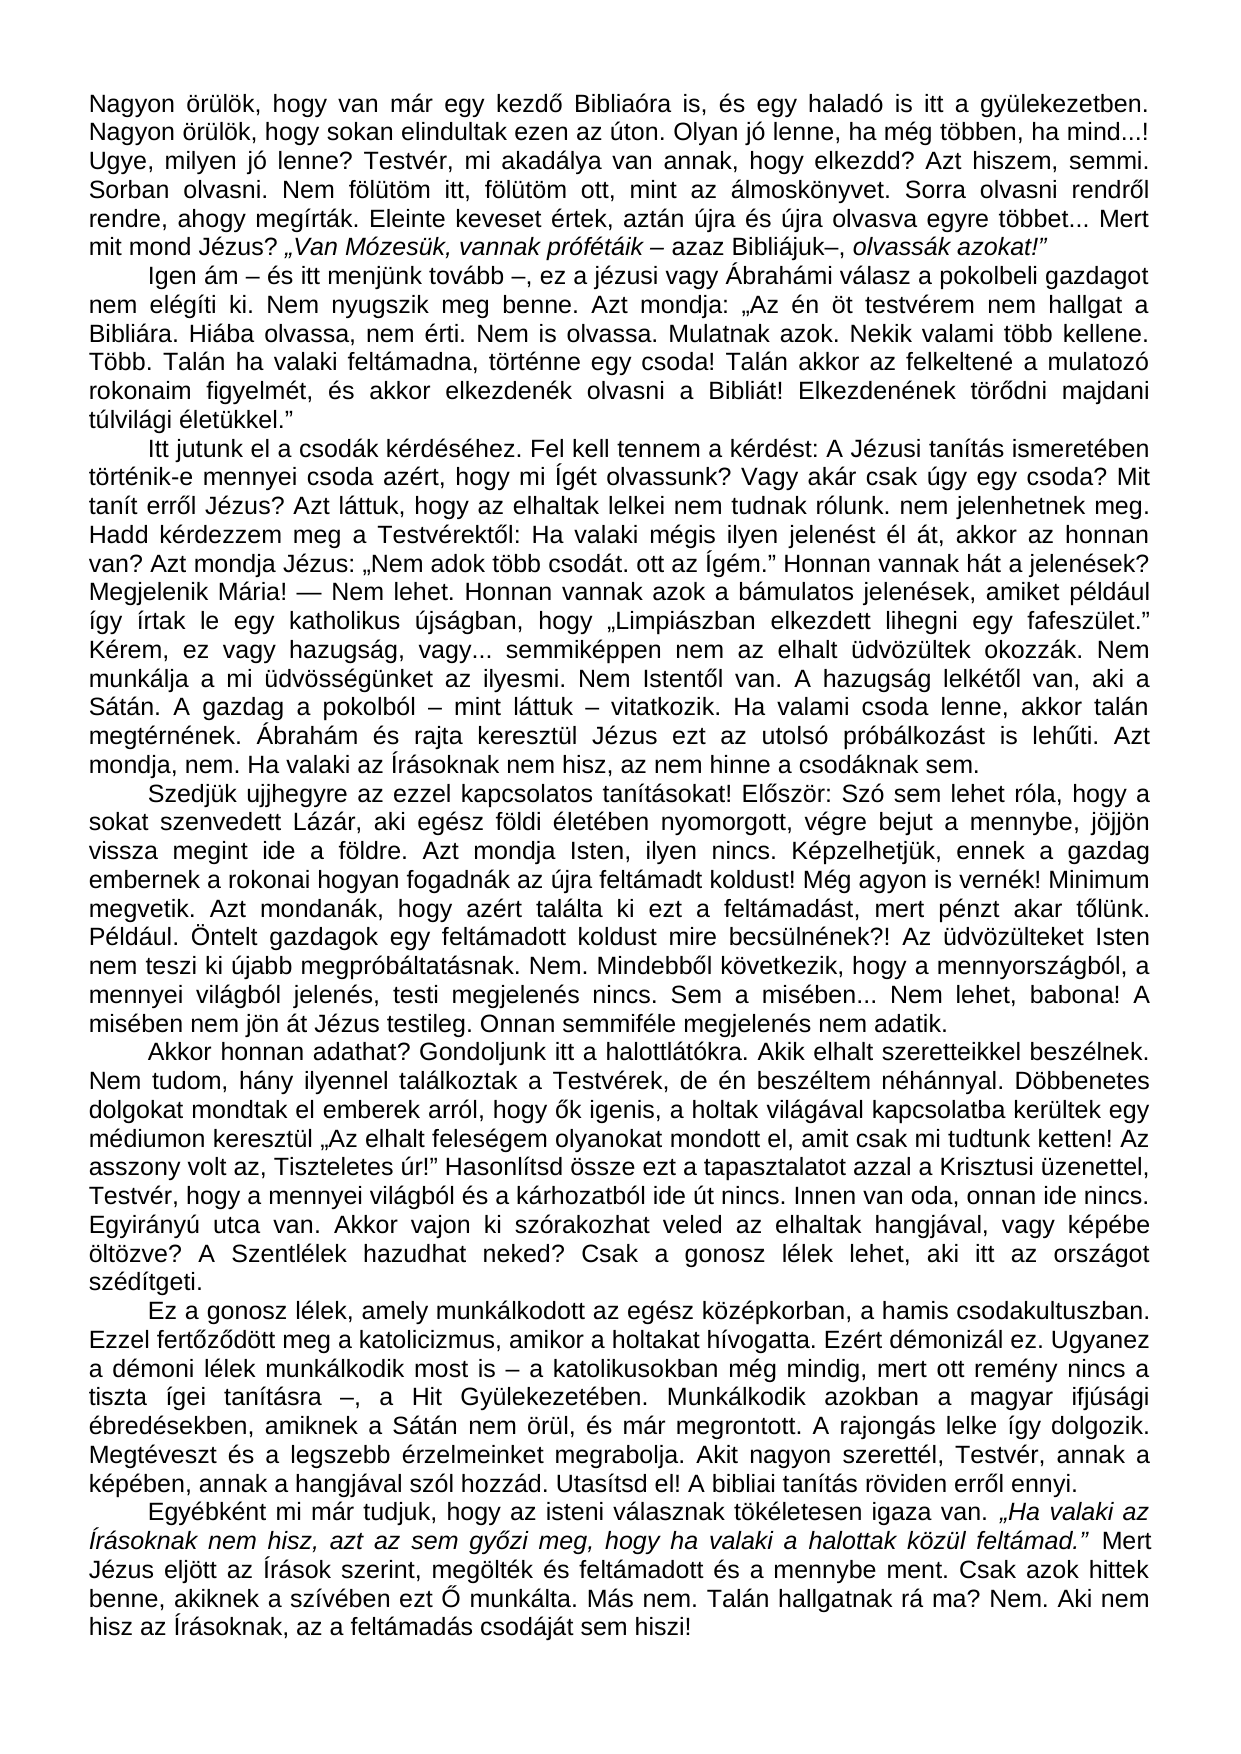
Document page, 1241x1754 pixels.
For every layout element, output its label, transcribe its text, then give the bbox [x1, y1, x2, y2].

text Szedjük ujjhegyre az ezzel kapcsolatos tanításokat! Először: Szó sem lehet róla, hogy a sokat szenvedett Lázár, aki egész földi életében nyomorgott, végre bejut a mennybe, jöjjön vissza megint ide a földre. Azt mondja Isten, ilyen nincs. Képzelhetjük, ennek a gazdag embernek a rokonai hogyan fogadnák az újra feltámadt koldust! Még agyon is vernék! Minimum megvetik. Azt mondanák, hogy azért találta ki ezt a feltámadást, mert pénzt akar tőlünk. Például. Öntelt gazdagok egy feltámadott koldust mire becsülnének?! Az üdvözülteket Isten nem teszi ki újabb megpróbáltatásnak. Nem. Mindebből következik, hogy a mennyországból, a mennyei világból jelenés, testi megjelenés nincs. Sem a misében... Nem lehet, babona! A misében nem jön át Jézus testileg. Onnan semmiféle megjelenés nem adatik. [88, 778, 1152, 1037]
text Igen ám – és itt menjünk tovább –, ez a jézusi vagy Ábrahámi válasz a pokolbeli gazdagot nem elégíti ki. Nem nyugszik meg benne. Azt mondja: „Az én öt testvérem nem hallgat a Bibliára. Hiába olvassa, nem érti. Nem is olvassa. Mulatnak azok. Nekik valami több kellene. Több. Talán ha valaki feltámadna, történne egy csoda! Talán akkor az felkeltené a mulatozó rokonaim figyelmét, és akkor elkezdenék olvasni a Bibliát! Elkezdenének törődni majdani túlvilági életükkel.” [88, 261, 1152, 433]
text Egyébként mi már tudjuk, hogy az isteni válasznak tökéletesen igaza van. „Ha valaki az Írásoknak nem hisz, azt az sem győzi meg, hogy ha valaki a halottak közül feltámad.” Mert Jézus eljött az Írások szerint, megölték és feltámadott és a mennybe ment. Csak azok hittek benne, akiknek a szívében ezt Ő munkálta. Más nem. Talán hallgatnak rá ma? Nem. Aki nem hisz az Írásoknak, az a feltámadás csodáját sem hiszi! [88, 1497, 1152, 1641]
text Nagyon örülök, hogy van már egy kezdő Bibliaóra is, és egy haladó is itt a gyülekezetben. Nagyon örülök, hogy sokan elindultak ezen az úton. Olyan jó lenne, ha még többen, ha mind...! Ugye, milyen jó lenne? Testvér, mi akadálya van annak, hogy elkezdd? Azt hiszem, semmi. Sorban olvasni. Nem fölütöm itt, fölütöm ott, mint az álmoskönyvet. Sorra olvasni rendről rendre, ahogy megírták. Eleinte keveset értek, aztán újra és újra olvasva egyre többet... Mert mit mond Jézus? „Van Mózesük, vannak prófétáik – azaz Bibliájuk–, olvassák azokat!” [88, 88, 1152, 261]
text Ez a gonosz lélek, amely munkálkodott az egész középkorban, a hamis csodakultuszban. Ezzel fertőződött meg a katolicizmus, amikor a holtakat hívogatta. Ezért démonizál ez. Ugyanez a démoni lélek munkálkodik most is – a katolikusokban még mindig, mert ott remény nincs a tiszta ígei tanításra –, a Hit Gyülekezetében. Munkálkodik azokban a magyar ifjúsági ébredésekben, amiknek a Sátán nem örül, és már megrontott. A rajongás lelke így dolgozik. Megtéveszt és a legszebb érzelmeinket megrabolja. Akit nagyon szerettél, Testvér, annak a képében, annak a hangjával szól hozzád. Utasítsd el! A bibliai tanítás röviden erről ennyi. [88, 1296, 1152, 1497]
text Akkor honnan adathat? Gondoljunk itt a halottlátókra. Akik elhalt szeretteikkel beszélnek. Nem tudom, hány ilyennel találkoztak a Testvérek, de én beszéltem néhánnyal. Döbbenetes dolgokat mondtak el emberek arról, hogy ők igenis, a holtak világával kapcsolatba kerültek egy médiumon keresztül „Az elhalt feleségem olyanokat mondott el, amit csak mi tudtunk ketten! Az asszony volt az, Tiszteletes úr!” Hasonlítsd össze ezt a tapasztalatot azzal a Krisztusi üzenettel, Testvér, hogy a mennyei világból és a kárhozatból ide út nincs. Innen van oda, onnan ide nincs. Egyirányú utca van. Akkor vajon ki szórakozhat veled az elhaltak hangjával, vagy képébe öltözve? A Szentlélek hazudhat neked? Csak a gonosz lélek lehet, aki itt az országot szédítgeti. [88, 1037, 1152, 1296]
text Itt jutunk el a csodák kérdéséhez. Fel kell tennem a kérdést: A Jézusi tanítás ismeretében történik‑e mennyei csoda azért, hogy mi Ígét olvassunk? Vagy akár csak úgy egy csoda? Mit tanít erről Jézus? Azt láttuk, hogy az elhaltak lelkei nem tudnak rólunk. nem jelenhetnek meg. Hadd kérdezzem meg a Testvérektől: Ha valaki mégis ilyen jelenést él át, akkor az honnan van? Azt mondja Jézus: „Nem adok több csodát. ott az Ígém.” Honnan vannak hát a jelenések? Megjelenik Mária! — Nem lehet. Honnan vannak azok a bámulatos jelenések, amiket például így írtak le egy katholikus újságban, hogy „Limpiászban elkezdett lihegni egy fafeszület.” Kérem, ez vagy hazugság, vagy... semmiképpen nem az elhalt üdvözültek okozzák. Nem munkálja a mi üdvösségünket az ilyesmi. Nem Istentől van. A hazugság lelkétől van, aki a Sátán. A gazdag a pokolból – mint láttuk – vitatkozik. Ha valami csoda lenne, akkor talán megtérnének. Ábrahám és rajta keresztül Jézus ezt az utolsó próbálkozást is lehűti. Azt mondja, nem. Ha valaki az Írásoknak nem hisz, az nem hinne a csodáknak sem. [88, 433, 1152, 778]
